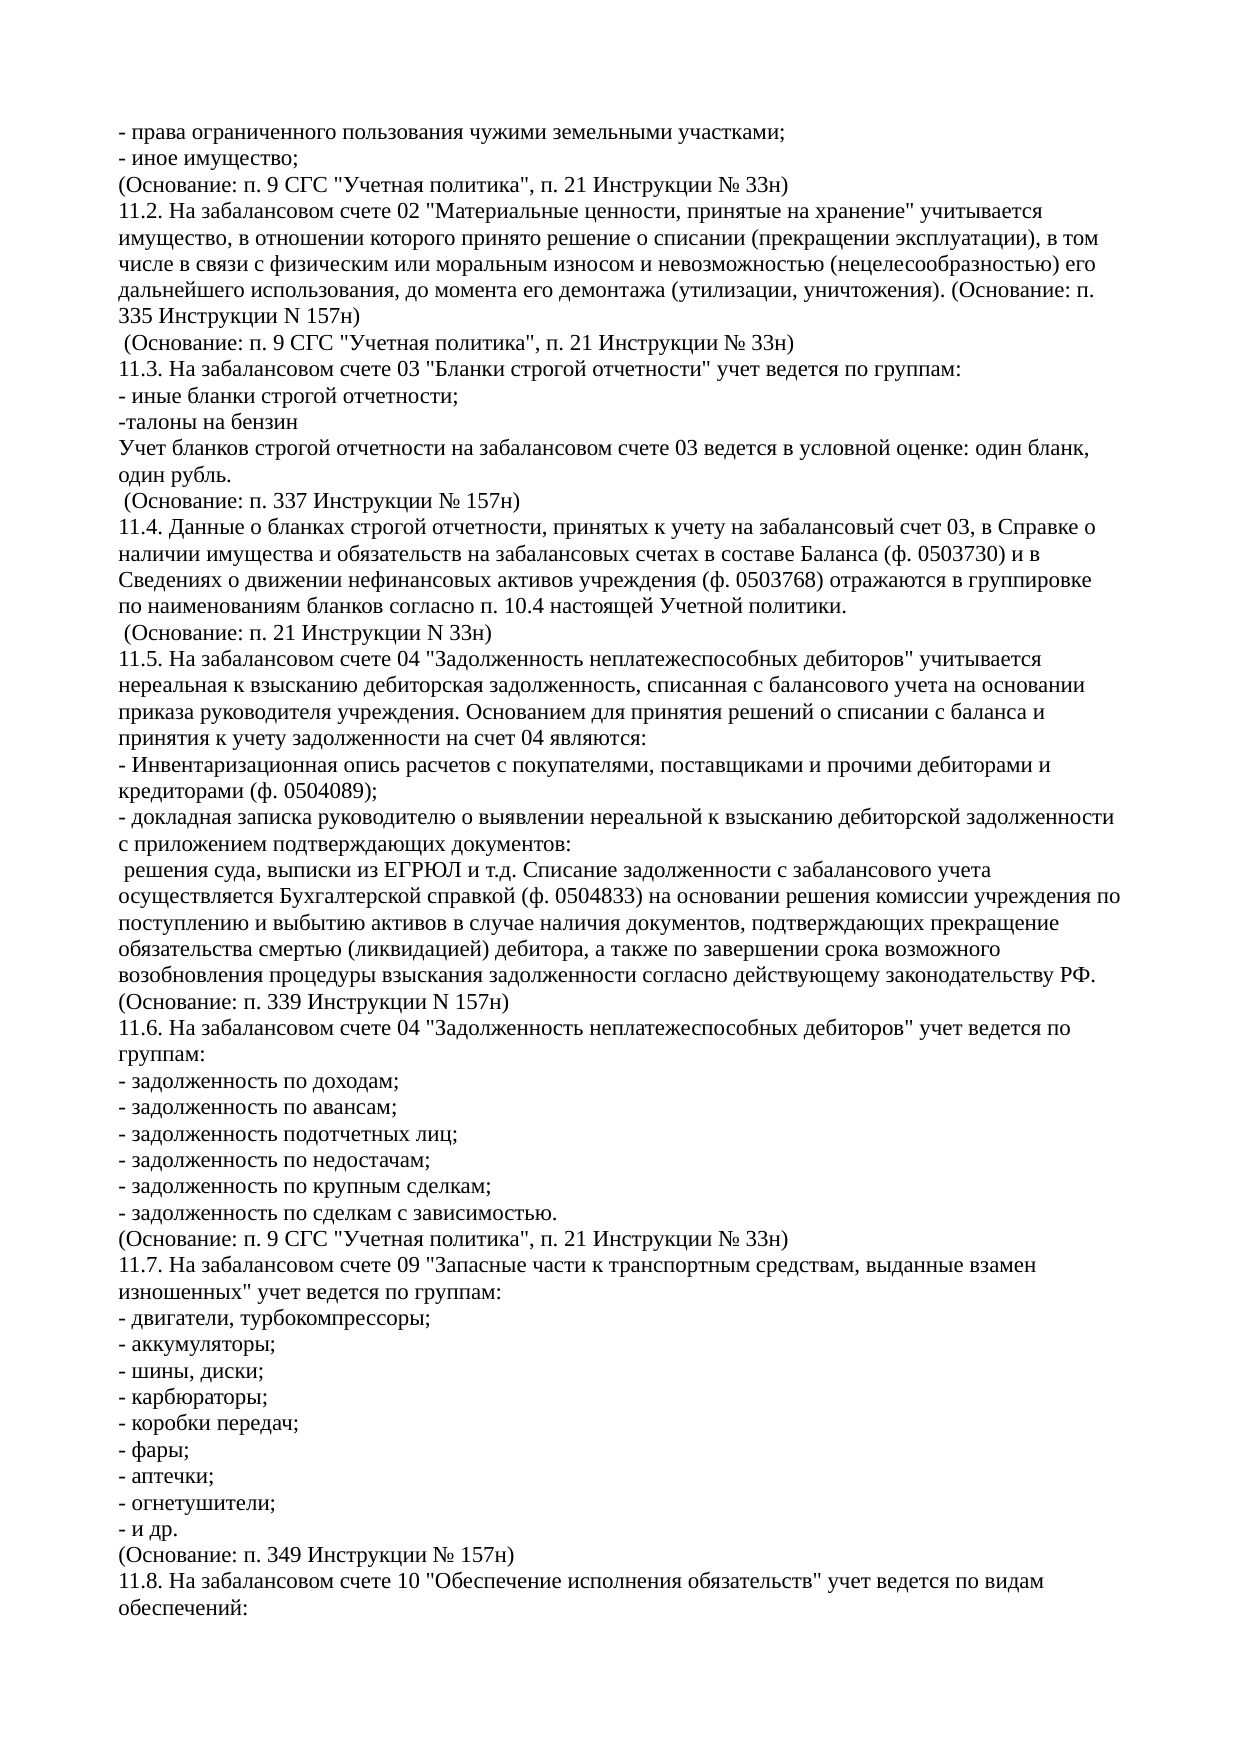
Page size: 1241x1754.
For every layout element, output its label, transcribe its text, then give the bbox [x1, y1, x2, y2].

text - задолженность по доходам; [118, 1067, 1122, 1093]
text - задолженность по крупным сделкам; [118, 1172, 1122, 1199]
text - огнетушители; [118, 1488, 1122, 1515]
text - Инвентаризационная опись расчетов с покупателями, поставщиками и прочими дебиторами и кредиторами (ф. 0504089); [118, 751, 1122, 803]
text -талоны на бензин [118, 408, 1122, 434]
text 11.6. На забалансовом счете 04 "Задолженность неплатежеспособных дебиторов" учет ведется по группам: [118, 1014, 1122, 1067]
text - карбюраторы; [118, 1383, 1122, 1409]
text - иное имущество; [118, 144, 1122, 171]
text - задолженность по сделкам с зависимостью. [118, 1199, 1122, 1225]
text - аккумуляторы; [118, 1330, 1122, 1357]
text (Основание: п. 9 СГС "Учетная политика", п. 21 Инструкции № 33н) [118, 1225, 1122, 1251]
text - иные бланки строгой отчетности; [118, 382, 1122, 408]
text 11.7. На забалансовом счете 09 "Запасные части к транспортным средствам, выданные взамен изношенных" учет ведется по группам: [118, 1251, 1122, 1304]
text (Основание: п. 9 СГС "Учетная политика", п. 21 Инструкции № 33н) [118, 329, 1122, 355]
text - задолженность по авансам; [118, 1093, 1122, 1119]
text решения суда, выписки из ЕГРЮЛ и т.д. Списание задолженности с забалансового учета осуществляется Бухгалтерской справкой (ф. 0504833) на основании решения комиссии учреждения по поступлению и выбытию активов в случае наличия документов, подтверждающих прекращение обязательства смертью (ликвидацией) дебитора, а также по завершении срока возможного возобновления процедуры взыскания задолженности согласно действующему законодательству РФ. (Основание: п. 339 Инструкции N 157н) [118, 856, 1122, 1014]
text - права ограниченного пользования чужими земельными участками; [118, 118, 1122, 144]
text - двигатели, турбокомпрессоры; [118, 1304, 1122, 1330]
text 11.4. Данные о бланках строгой отчетности, принятых к учету на забалансовый счет 03, в Справке о наличии имущества и обязательств на забалансовых счетах в составе Баланса (ф. 0503730) и в Сведениях о движении нефинансовых активов учреждения (ф. 0503768) отражаются в группировке по наименованиям бланков согласно п. 10.4 настоящей Учетной политики. [118, 513, 1122, 619]
text - докладная записка руководителю о выявлении нереальной к взысканию дебиторской задолженности с приложением подтверждающих документов: [118, 803, 1122, 856]
text Учет бланков строгой отчетности на забалансовом счете 03 ведется в условной оценке: один бланк, один рубль. [118, 434, 1122, 487]
text - фары; [118, 1436, 1122, 1462]
text - шины, диски; [118, 1357, 1122, 1383]
text - задолженность по недостачам; [118, 1146, 1122, 1172]
text 11.8. На забалансовом счете 10 "Обеспечение исполнения обязательств" учет ведется по видам обеспечений: [118, 1568, 1122, 1620]
text 11.3. На забалансовом счете 03 "Бланки строгой отчетности" учет ведется по группам: [118, 355, 1122, 382]
text 11.5. На забалансовом счете 04 "Задолженность неплатежеспособных дебиторов" учитывается нереальная к взысканию дебиторская задолженность, списанная с балансового учета на основании приказа руководителя учреждения. Основанием для принятия решений о списании с баланса и принятия к учету задолженности на счет 04 являются: [118, 645, 1122, 751]
text (Основание: п. 349 Инструкции № 157н) [118, 1541, 1122, 1568]
text (Основание: п. 337 Инструкции № 157н) [118, 487, 1122, 513]
text - аптечки; [118, 1462, 1122, 1488]
text (Основание: п. 21 Инструкции N 33н) [118, 619, 1122, 645]
text (Основание: п. 9 СГС "Учетная политика", п. 21 Инструкции № 33н) [118, 171, 1122, 197]
text 11.2. На забалансовом счете 02 "Материальные ценности, принятые на хранение" учитывается имущество, в отношении которого принято решение о списании (прекращении эксплуатации), в том числе в связи с физическим или моральным износом и невозможностью (нецелесообразностью) его дальнейшего использования, до момента его демонтажа (утилизации, уничтожения). (Основание: п. 335 Инструкции N 157н) [118, 197, 1122, 329]
text - коробки передач; [118, 1409, 1122, 1436]
text - и др. [118, 1515, 1122, 1541]
text - задолженность подотчетных лиц; [118, 1119, 1122, 1146]
